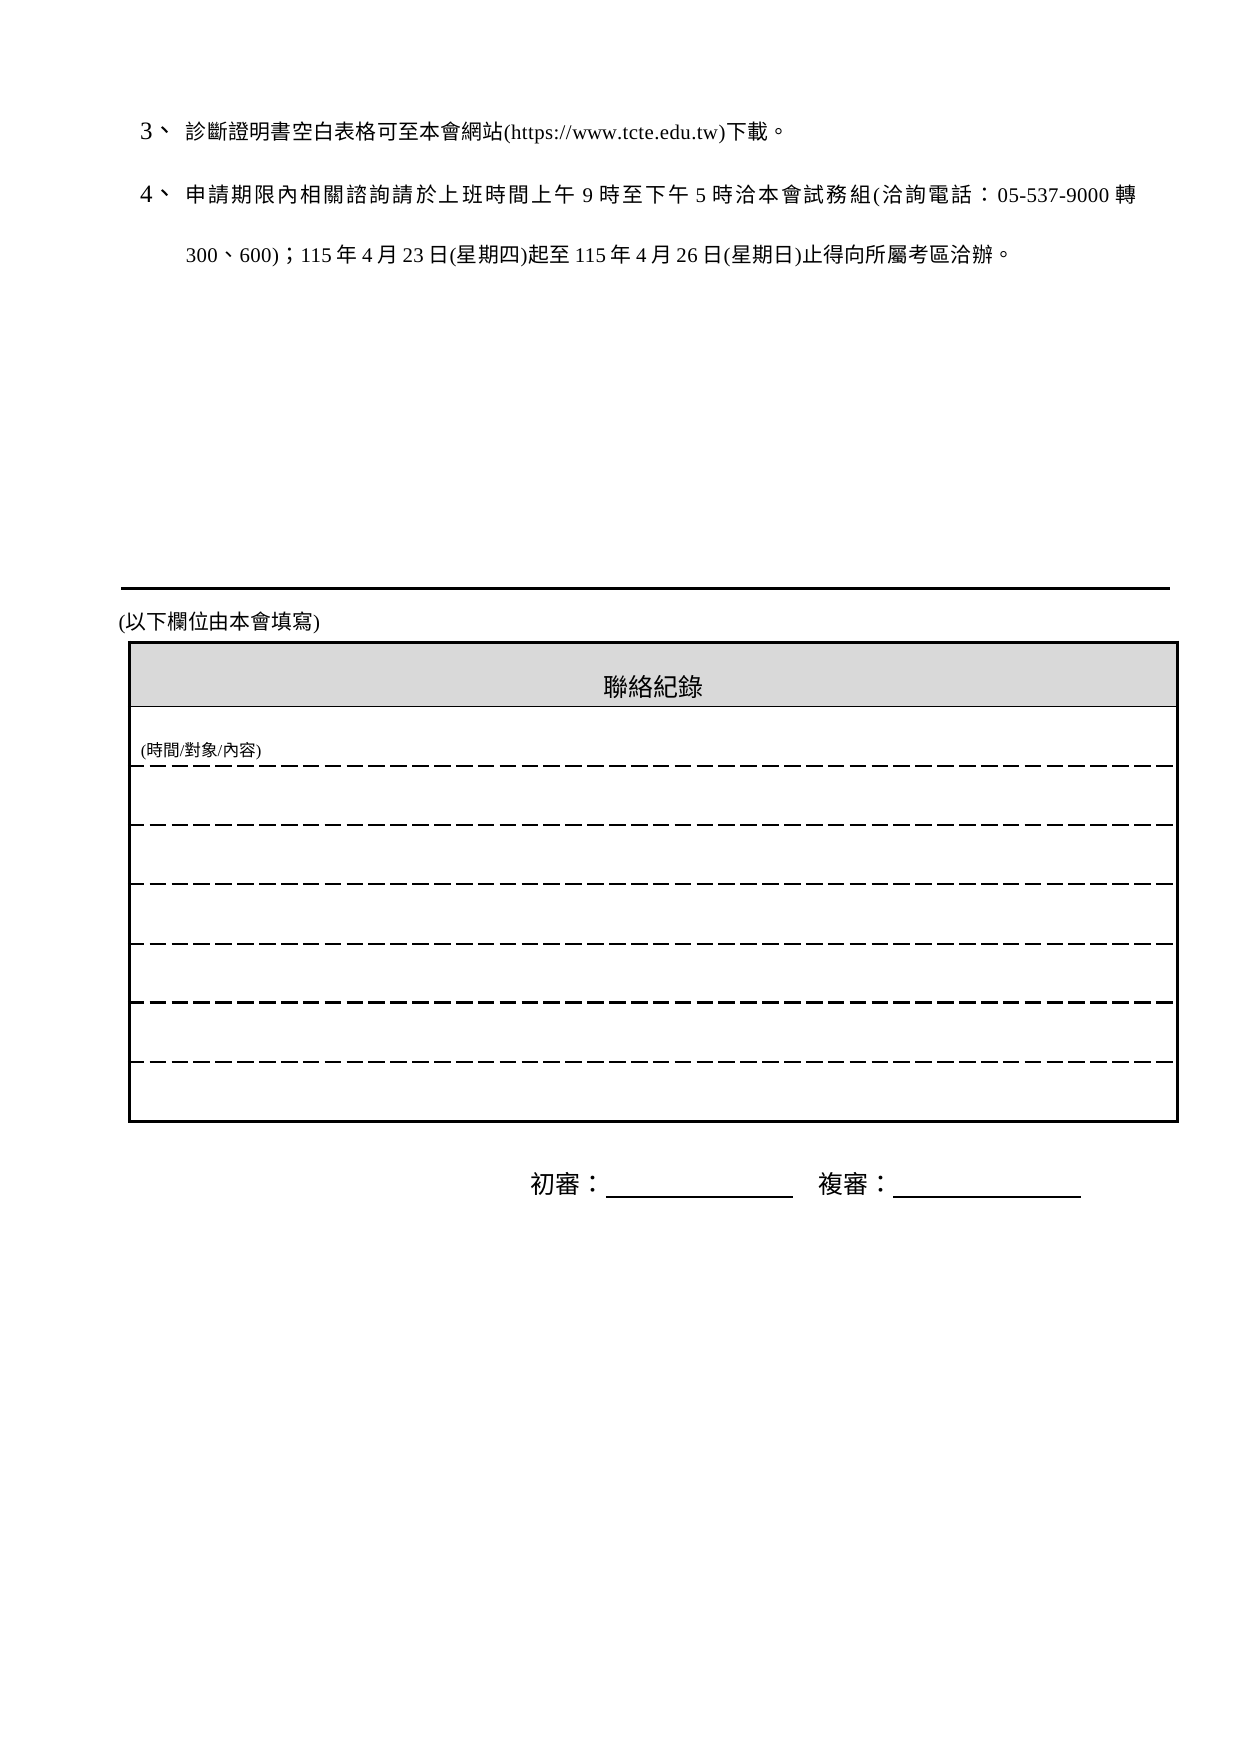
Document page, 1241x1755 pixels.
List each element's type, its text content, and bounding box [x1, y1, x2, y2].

text (以下欄位由本會填寫) [118, 606, 1137, 635]
list 申請期限內相關諮詢請於上班時間上午9時至下午5時洽本會試務組(洽詢電話：05-537-9000轉300、600)；115年4月23日(星期四)起至115年4月26日(星期日)止得向所屬考區洽辦。 [140, 149, 1137, 274]
table_cell [131, 883, 1176, 942]
table_header [121, 590, 1169, 596]
table_cell [131, 765, 1176, 824]
text 初審： 複審： [118, 1141, 1156, 1204]
table_cell [131, 1061, 1176, 1119]
table_cell [131, 943, 1176, 1001]
table_cell [131, 1001, 1176, 1061]
table_cell (時間/對象/內容) [131, 707, 1176, 765]
table_cell [131, 824, 1176, 883]
list 診斷證明書空白表格可至本會網站(https://www.tcte.edu.tw)下載。 [140, 87, 1137, 149]
table_header 聯絡紀錄 [131, 644, 1176, 706]
